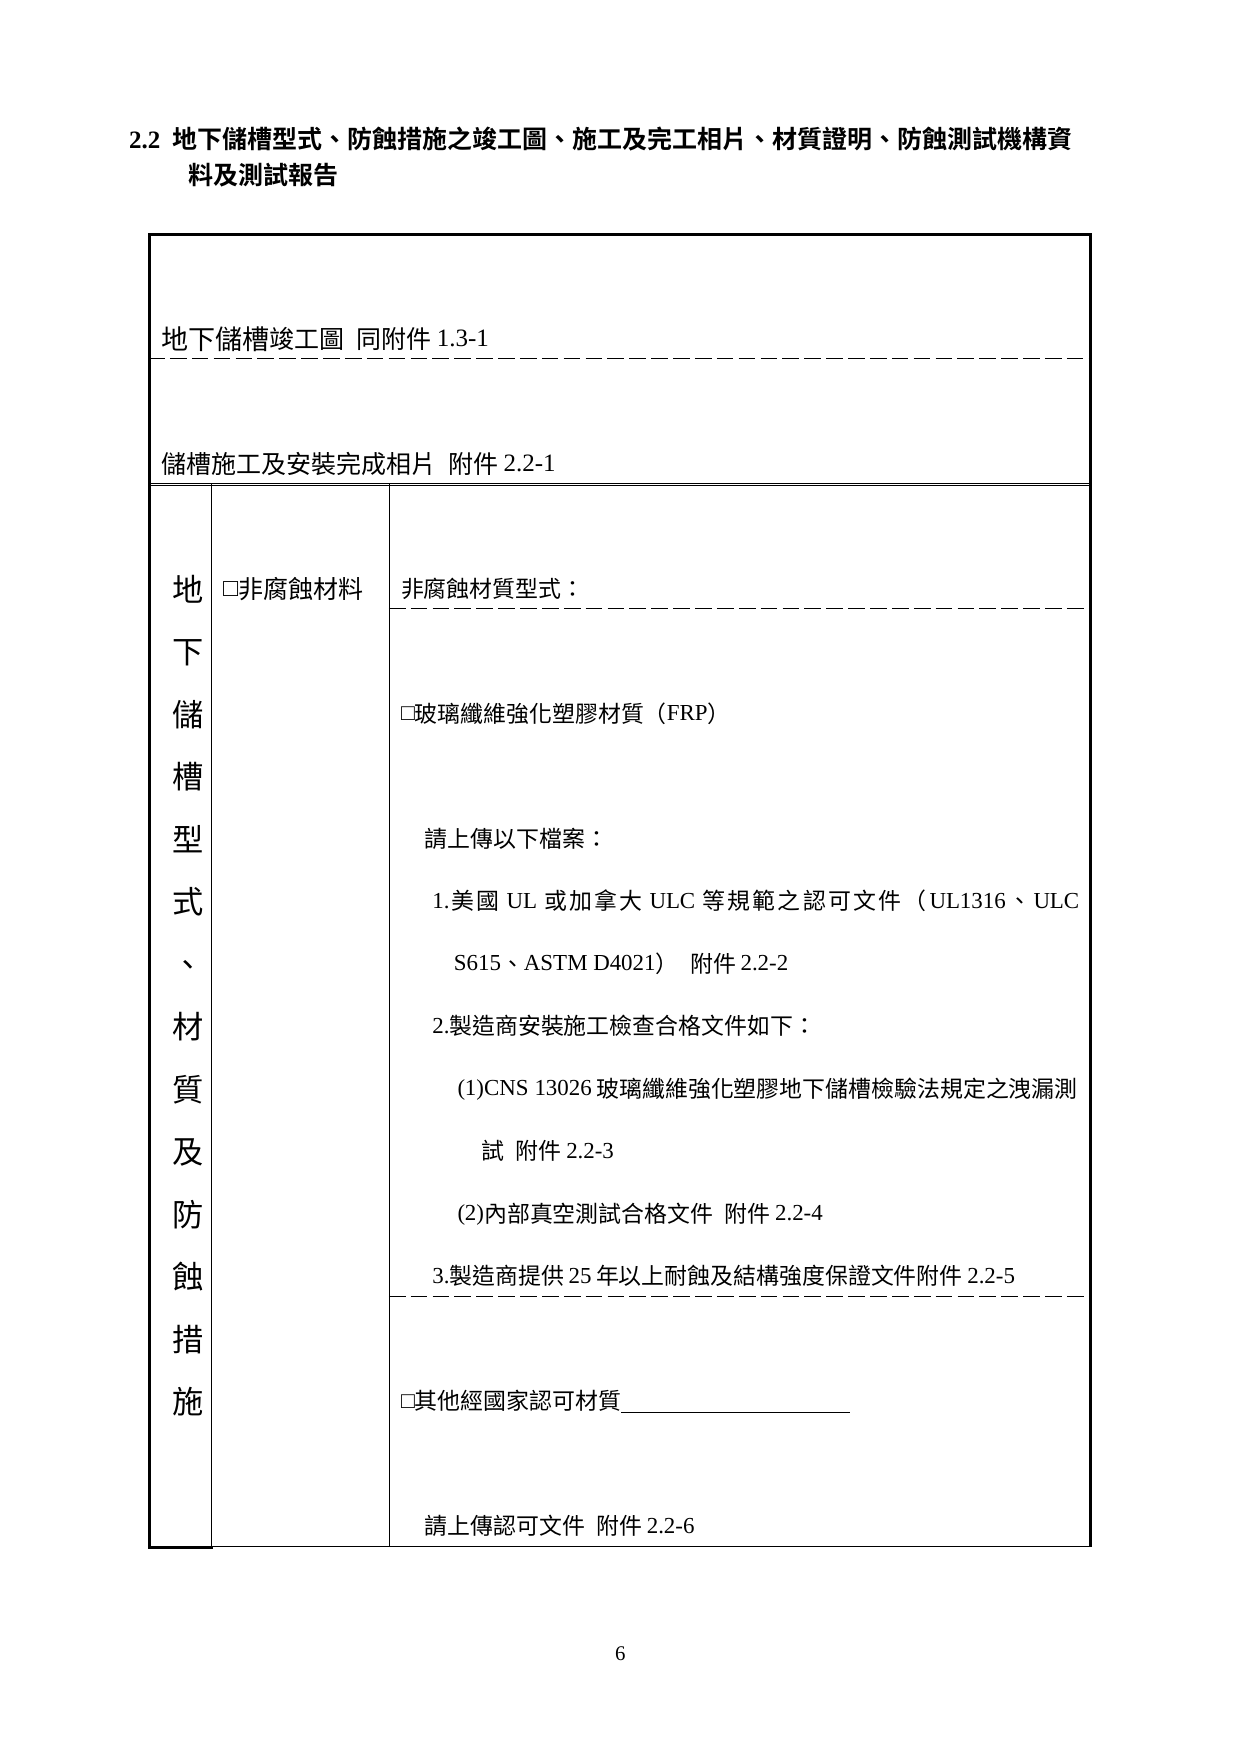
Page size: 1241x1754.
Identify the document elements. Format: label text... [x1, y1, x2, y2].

table_cell 儲槽施工及安裝完成相片 附件2.2-1 [151, 358, 1089, 483]
table_cell 請上傳認可文件 附件2.2-6 [390, 1421, 1089, 1546]
table_cell 地下儲槽型式、材質及防蝕措施 [151, 486, 211, 1546]
table_cell □玻璃纖維強化塑膠材質（FRP） [390, 608, 1089, 733]
table_cell 請上傳以下檔案： 1.美國UL或加拿大ULC等規範之認可文件（UL1316、ULC S615、ASTM D4021） 附件2.2-2 2.製造商安裝施工檢查合格文件如下： (1)CNS 13026玻璃纖維強化塑膠地下儲槽檢驗法規定之洩漏測試 附件2.2-3 (2)內部真空測試合格文件 附件2.2-4 3.製造商提供25年以上耐蝕及結構強度保證文件附件2.2-5 [390, 733, 1089, 1296]
table_cell 非腐蝕材質型式： [390, 486, 1089, 608]
table_cell □非腐蝕材料 [212, 486, 389, 1546]
table_header 地下儲槽竣工圖 同附件1.3-1 [151, 236, 1089, 358]
table_cell □其他經國家認可材質 [390, 1296, 1089, 1421]
text 2.2 地下儲槽型式、防蝕措施之竣工圖、施工及完工相片、材質證明、防蝕測試機構資料及測試報告 [129, 119, 1092, 192]
